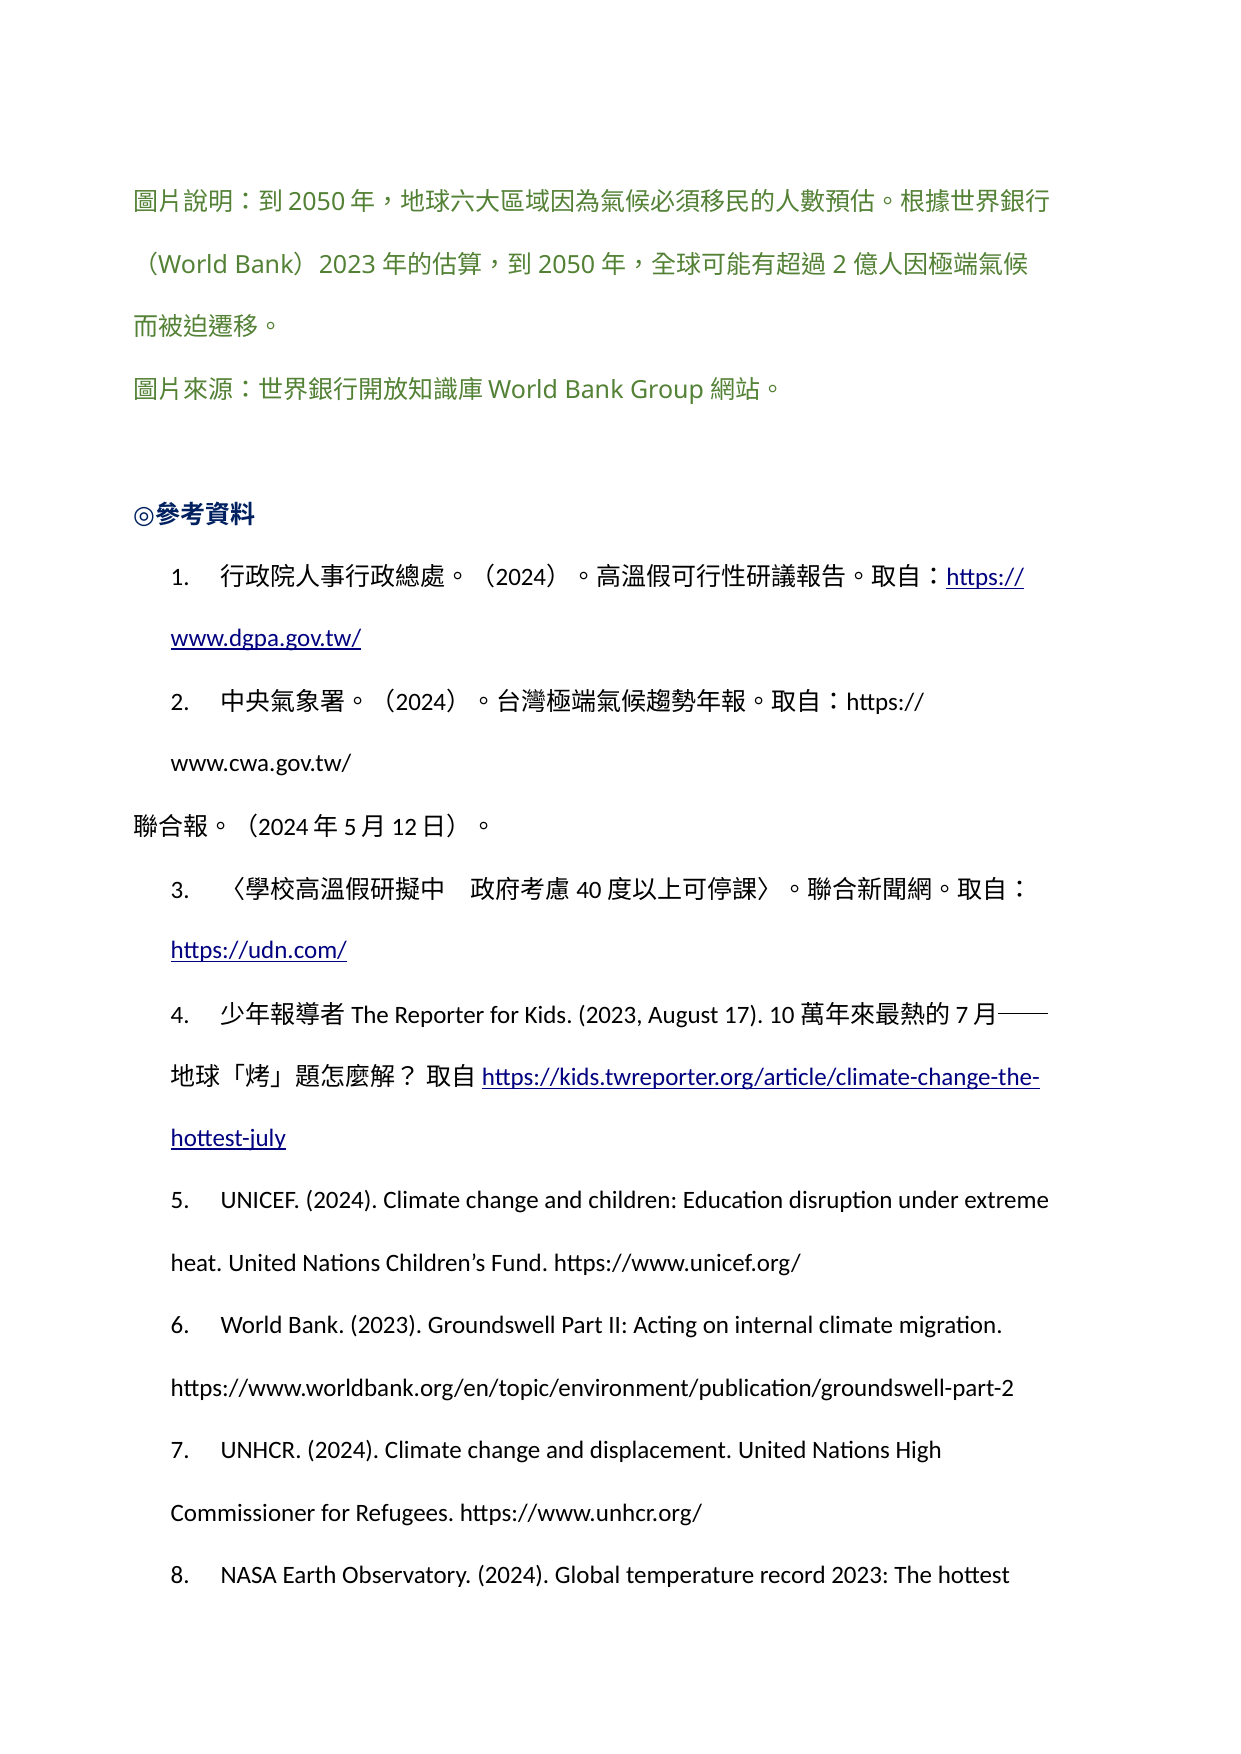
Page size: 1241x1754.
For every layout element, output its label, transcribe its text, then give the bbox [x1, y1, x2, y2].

text 聯合報。（2024年5月12日）。 [133, 783, 1053, 846]
list UNHCR. (2024). Climate change and displacement. United Nations High Commissioner for Refugees. https://www.unhcr.org/ [170, 1408, 1053, 1533]
list 〈學校高溫假研擬中 政府考慮 40 度以上可停課〉。聯合新聞網。取自：https://udn.com/ [170, 846, 1053, 971]
list NASA Earth Observatory. (2024). Global temperature record 2023: The hottest [170, 1533, 1053, 1596]
list 少年報導者 The Reporter for Kids. (2023, August 17). 10 萬年來最熱的7月──地球「烤」題怎麼解？ 取自 https://kids.twreporter.org/article/climate-change-the-hottest-july [170, 971, 1053, 1158]
list UNICEF. (2024). Climate change and children: Education disruption under extreme heat. United Nations Children’s Fund. https://www.unicef.org/ [170, 1158, 1053, 1283]
text 圖片說明：到2050年，地球六大區域因為氣候必須移民的人數預估。根據世界銀行（World Bank）2023 年的估算，到 2050 年，全球可能有超過 2 億人因極端氣候而被迫遷移。 [133, 158, 1053, 346]
list 行政院人事行政總處。（2024）。高溫假可行性研議報告。取自：https://www.dgpa.gov.tw/ [170, 533, 1053, 658]
list 中央氣象署。（2024）。台灣極端氣候趨勢年報。取自：https://www.cwa.gov.tw/ [170, 658, 1053, 783]
text 圖片來源：世界銀行開放知識庫World Bank Group 網站。 [133, 346, 1053, 408]
list World Bank. (2023). Groundswell Part II: Acting on internal climate migration. https://www.worldbank.org/en/topic/environment/publication/groundswell-part-2 [170, 1283, 1053, 1408]
text ◎參考資料 [133, 471, 1053, 533]
